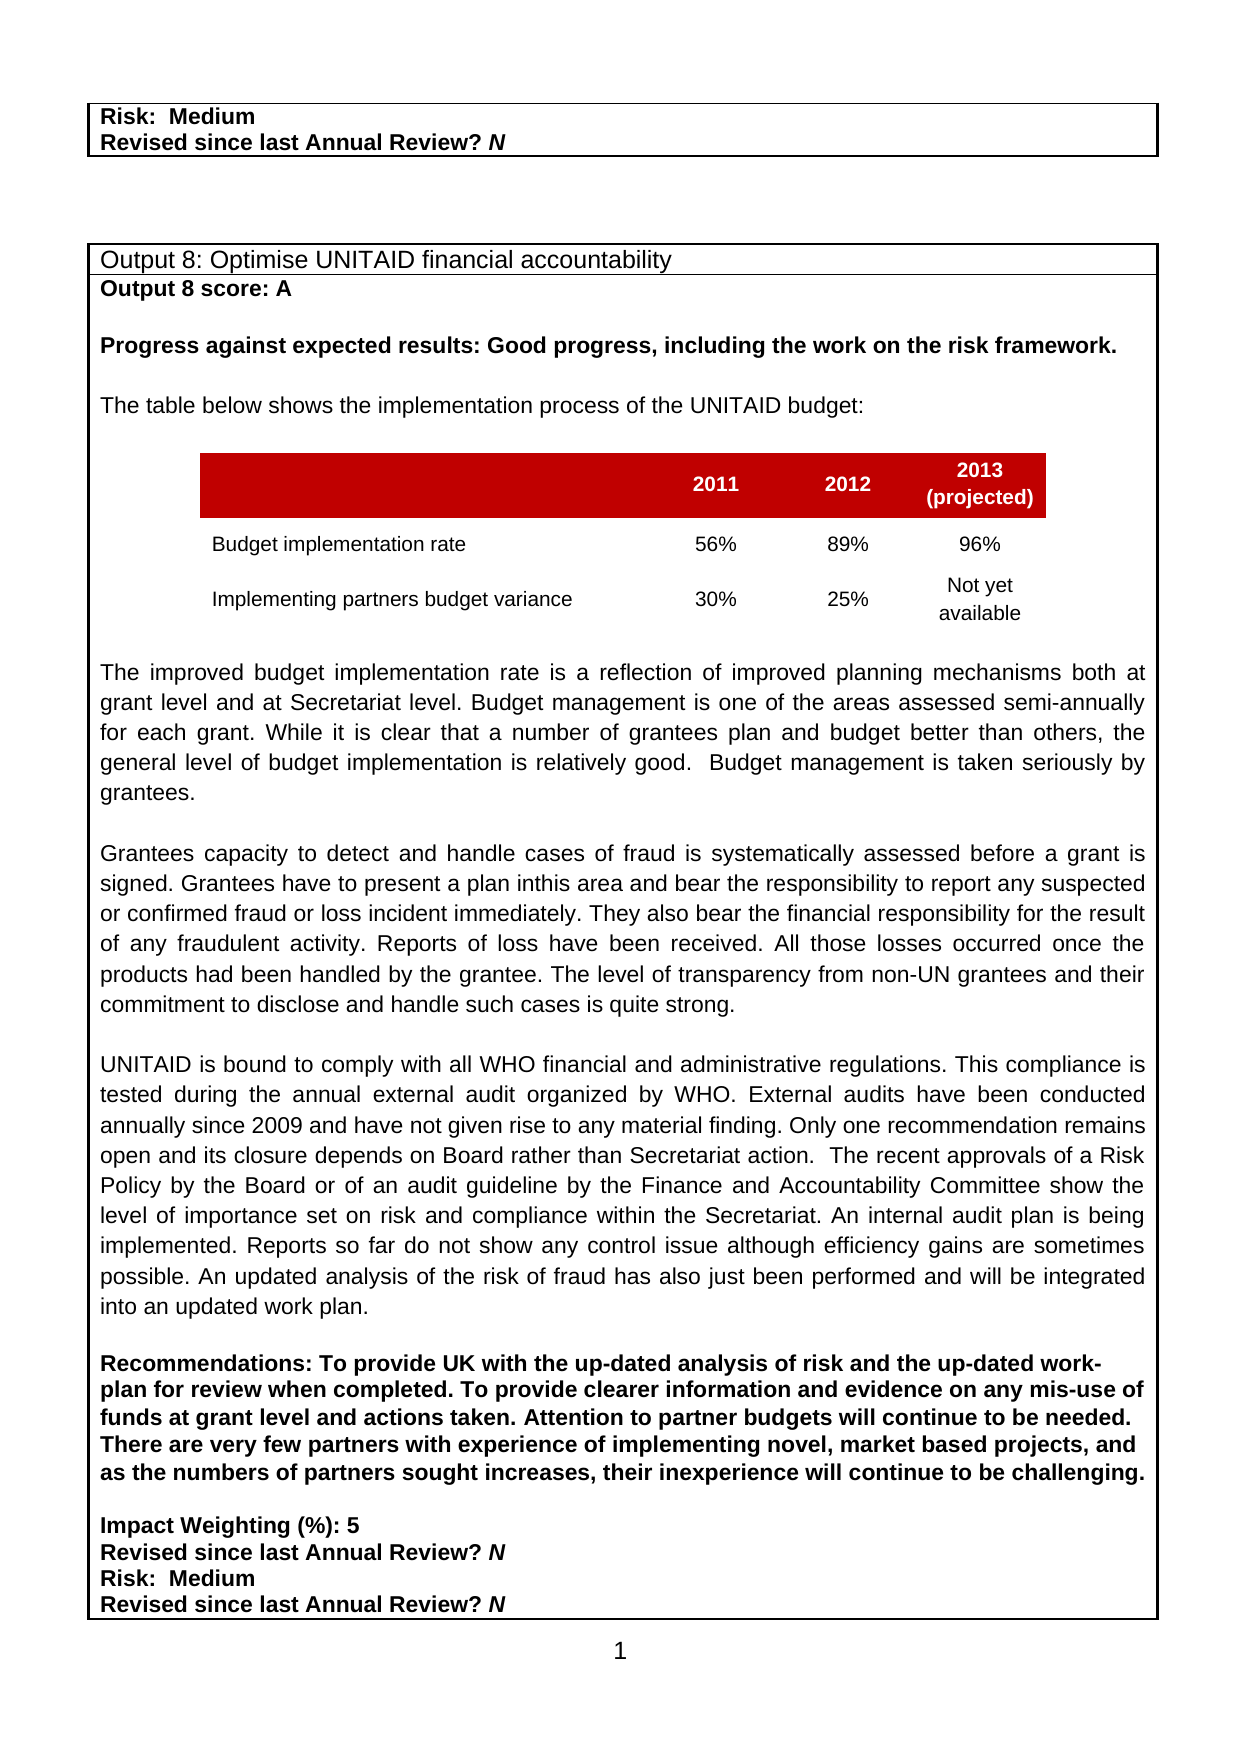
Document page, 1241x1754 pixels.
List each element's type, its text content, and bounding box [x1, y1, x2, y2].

table_header Output 8: Optimise UNITAID financial accountability [90, 245, 1156, 273]
table_cell Progress against expected results: Good progress, including the work on the risk framework. The table below shows the implementation process of the UNITAID budget: The improved budget implementation rate is a reflection of improved planning mechanisms both at grant level and at Secretariat level. Budget management is one of the areas assessed semi-annually for each grant. While it is clear that a number of grantees plan and budget better than others, the general level of budget implementation is relatively good. Budget management is taken seriously by grantees. Grantees capacity to detect and handle cases of fraud is systematically assessed before a grant is signed. Grantees have to present a plan inthis area and bear the responsibility to report any suspected or confirmed fraud or loss incident immediately. They also bear the financial responsibility for the result of any fraudulent activity. Reports of loss have been received. All those losses occurred once the products had been handled by the grantee. The level of transparency from non-UN grantees and their commitment to disclose and handle such cases is quite strong. UNITAID is bound to comply with all WHO financial and administrative regulations. This compliance is tested during the annual external audit organized by WHO. External audits have been conducted annually since 2009 and have not given rise to any material finding. Only one recommendation remains open and its closure depends on Board rather than Secretariat action. The recent approvals of a Risk Policy by the Board or of an audit guideline by the Finance and Accountability Committee show the level of importance set on risk and compliance within the Secretariat. An internal audit plan is being implemented. Reports so far do not show any control issue although efficiency gains are sometimes possible. An updated analysis of the risk of fraud has also just been performed and will be integrated into an updated work plan. Recommendations: To provide UK with the up-dated analysis of risk and the up-dated work-plan for review when completed. To provide clearer information and evidence on any mis-use of funds at grant level and actions taken. Attention to partner budgets will continue to be needed. There are very few partners with experience of implementing novel, market based projects, and as the numbers of partners sought increases, their inexperience will continue to be challenging. Impact Weighting (%): 5 Revised since last Annual Review? N Risk: Medium Revised since last Annual Review? N [90, 301, 1156, 1618]
table_cell Risk: Medium Revised since last Annual Review? N [90, 104, 1156, 155]
table_header 2011 [650, 453, 782, 518]
table_cell Budget implementation rate [200, 518, 650, 573]
table_cell 25% [782, 573, 914, 628]
table_header 2012 [782, 453, 914, 518]
table_cell Output 8 score: A [90, 275, 1156, 301]
table_cell 56% [650, 518, 782, 573]
table_cell Implementing partners budget variance [200, 573, 650, 628]
table_header [200, 453, 650, 518]
table_cell 89% [782, 518, 914, 573]
table_cell 30% [650, 573, 782, 628]
table_cell Not yet available [914, 573, 1046, 628]
table_cell 96% [914, 518, 1046, 573]
table_header 2013 (projected) [914, 453, 1046, 518]
